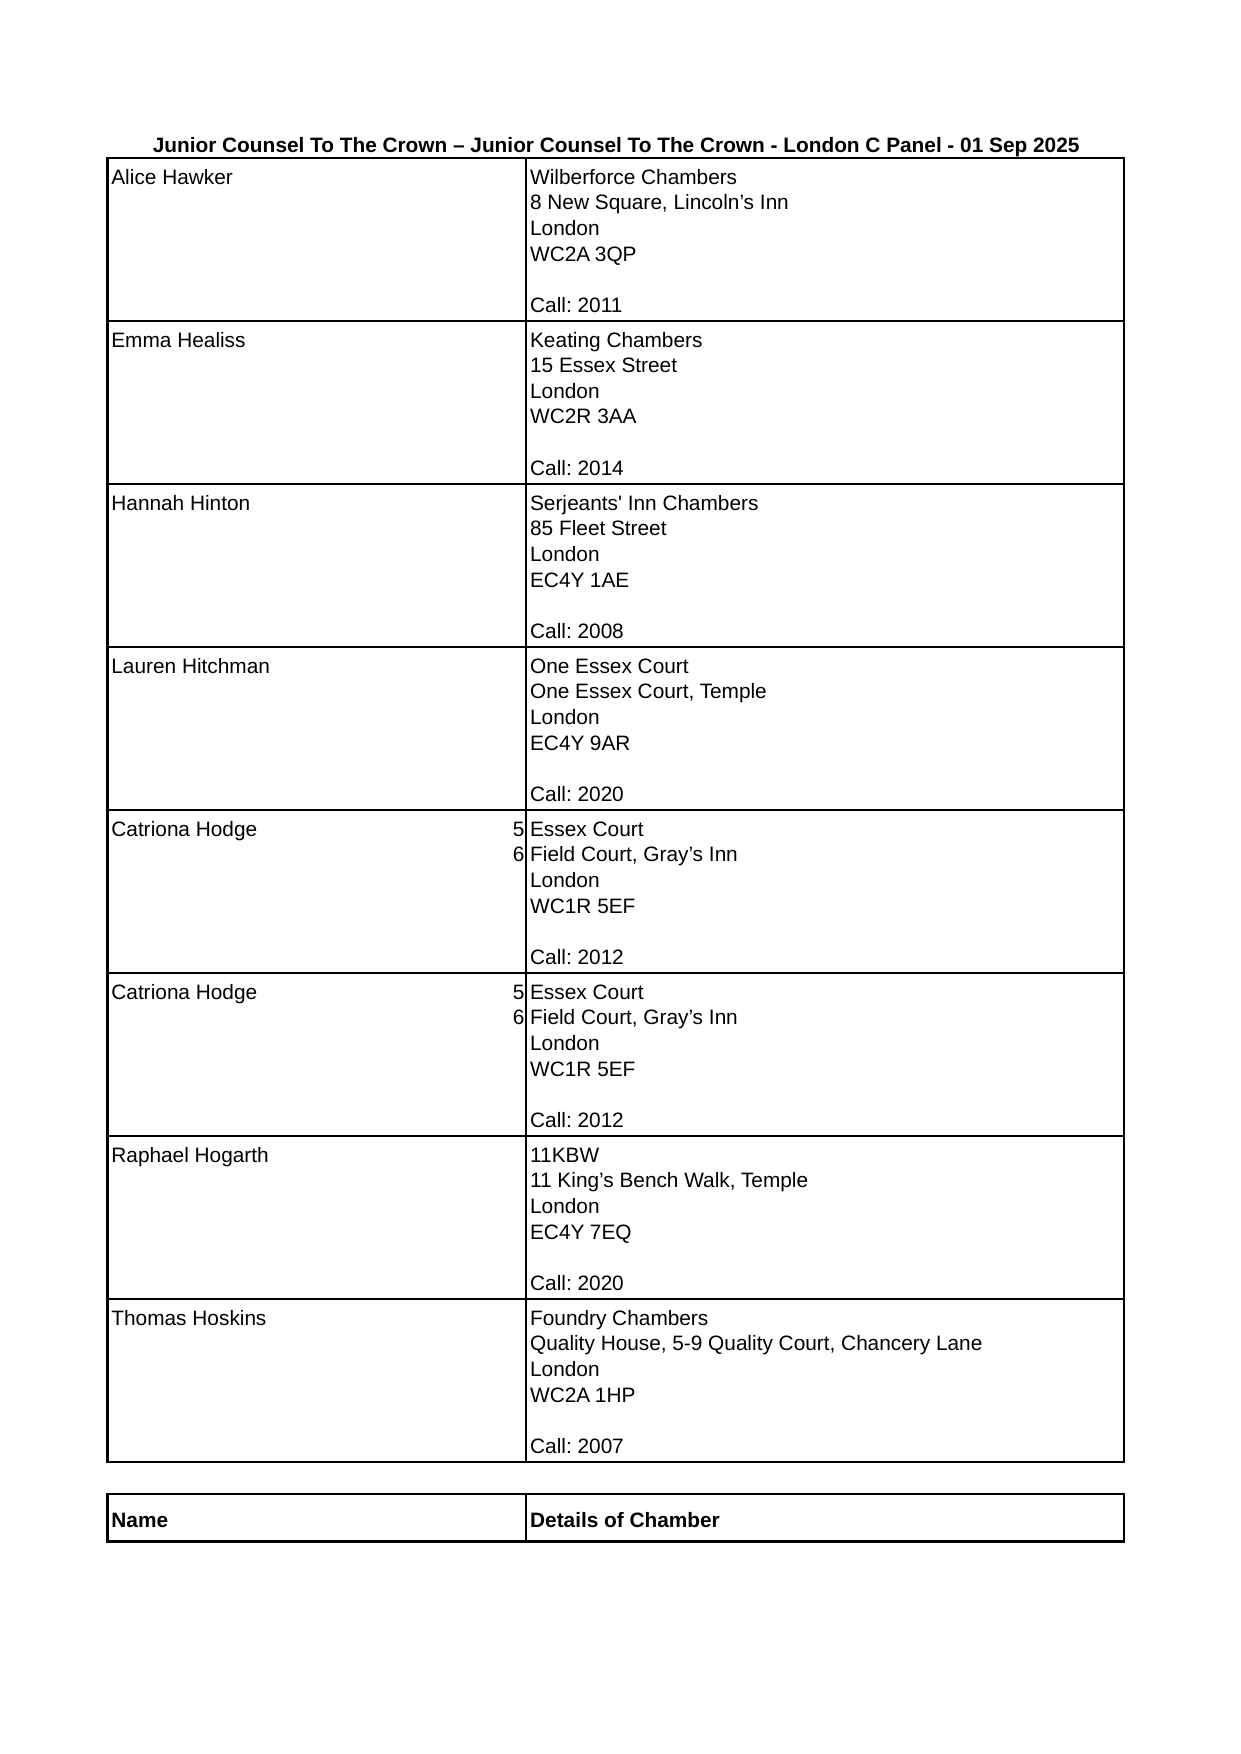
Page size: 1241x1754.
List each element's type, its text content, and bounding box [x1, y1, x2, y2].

table_cell Emma Healiss [109, 322, 525, 483]
table_cell Thomas Hoskins [109, 1300, 525, 1461]
table_header Details of Chamber [527, 1495, 1123, 1540]
table_cell Lauren Hitchman [109, 648, 525, 809]
table_cell Raphael Hogarth [109, 1137, 525, 1298]
table_cell Hannah Hinton [109, 485, 525, 646]
table_cell 11KBW 11 King’s Bench Walk, Temple London EC4Y 7EQ Call: 2020 [527, 1137, 1123, 1298]
table_cell Wilberforce Chambers 8 New Square, Lincoln’s Inn London WC2A 3QP Call: 2011 [527, 159, 1123, 320]
table_cell Serjeants' Inn Chambers 85 Fleet Street London EC4Y 1AE Call: 2008 [527, 485, 1123, 646]
table_cell One Essex Court One Essex Court, Temple London EC4Y 9AR Call: 2020 [527, 648, 1123, 809]
table_cell Foundry Chambers Quality House, 5-9 Quality Court, Chancery Lane London WC2A 1HP Call: 2007 [527, 1300, 1123, 1461]
table_cell Essex Court Field Court, Gray’s Inn London WC1R 5EF Call: 2012 [527, 974, 1123, 1135]
table_cell Catriona Hodge [109, 974, 525, 1135]
table_cell Alice Hawker [109, 159, 525, 320]
table_header Name [109, 1495, 525, 1540]
table_cell Keating Chambers 15 Essex Street London WC2R 3AA Call: 2014 [527, 322, 1123, 483]
table_cell Essex Court Field Court, Gray’s Inn London WC1R 5EF Call: 2012 [527, 811, 1123, 972]
table_cell Catriona Hodge [109, 811, 525, 972]
